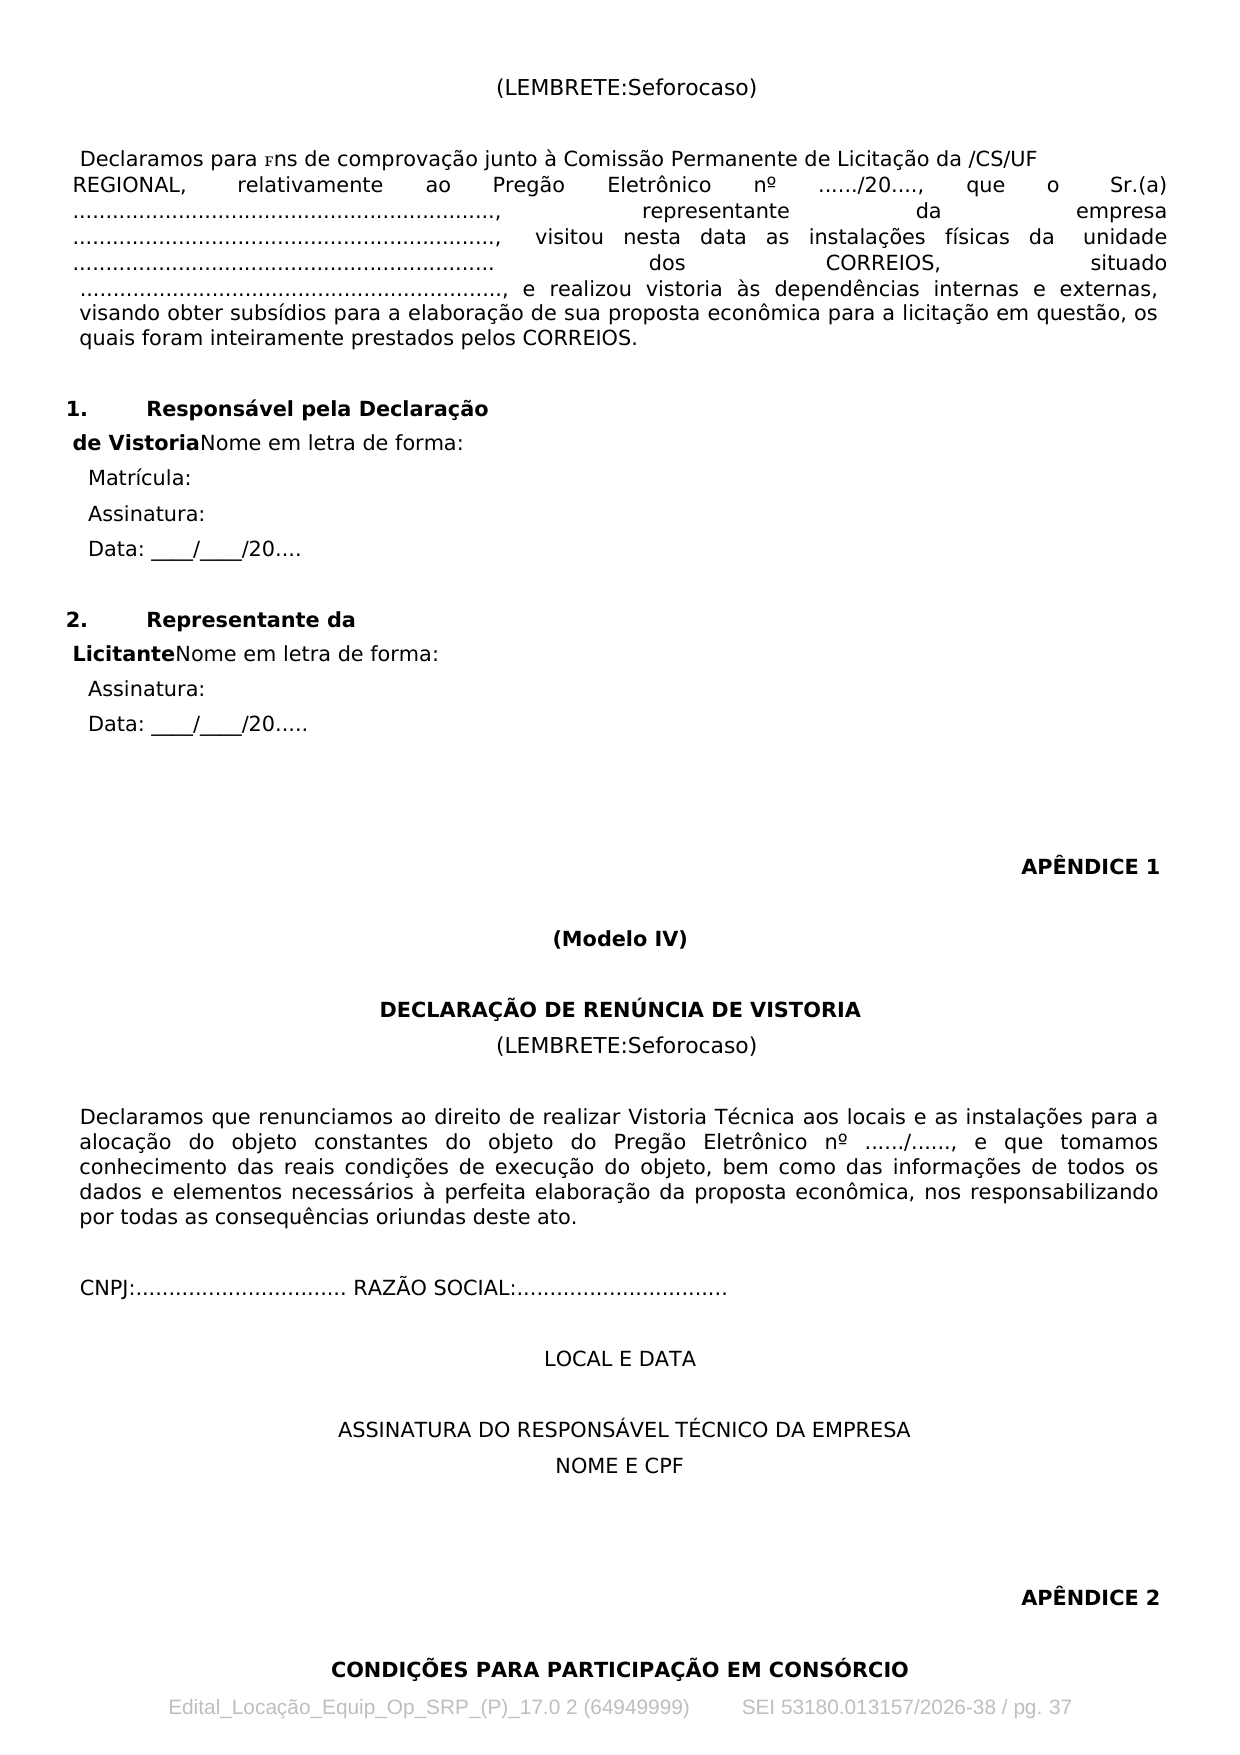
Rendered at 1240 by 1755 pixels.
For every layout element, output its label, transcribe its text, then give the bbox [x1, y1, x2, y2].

text Declaramos que renunciamos ao direito de realizar Vistoria Técnica aos locais e as instalações para a alocação do objeto constantes do objeto do Pregão Eletrônico nº ....../......, e que tomamos conhecimento das reais condições de execução do objeto, bem como das informações de todos os dados e elementos necessários à perfeita elaboração da proposta econômica, nos responsabilizando por todas as consequências oriundas deste ato. [79, 1105, 1160, 1229]
text CONDIÇÕES PARA PARTICIPAÇÃO EM CONSÓRCIO [80, 1658, 1159, 1682]
text NOME E CPF [82, 1454, 1157, 1478]
list Representante da LicitanteNome em letra de forma: [66, 608, 497, 666]
text (Modelo IV) [80, 927, 1160, 951]
list Responsável pela Declaração de VistoriaNome em letra de forma: [66, 397, 497, 456]
text Data: ____/____/20..... [87, 712, 1160, 736]
text ................................................................, visitou nesta data as instalações físicas da unidade [72, 225, 1167, 249]
text CNPJ:................................ RAZÃO SOCIAL:................................ [79, 1276, 1160, 1300]
text APÊNDICE 2 [72, 1586, 1160, 1611]
text APÊNDICE 1 [72, 855, 1160, 879]
text REGIONAL, relativamente ao Pregão Eletrônico nº ....../20...., que o Sr.(a) [72, 173, 1167, 197]
text Data: ____/____/20.... [87, 537, 1160, 561]
text DECLARAÇÃO DE RENÚNCIA DE VISTORIA [80, 998, 1160, 1022]
text ................................................................, representante da empresa [72, 199, 1167, 223]
text LOCAL E DATA [82, 1347, 1158, 1372]
text ................................................................, e realizou vistoria às dependências internas e externas, visando obter subsídios para a elaboração de sua proposta econômica para a licitação em questão, os quais foram inteiramente prestados pelos CORREIOS. [79, 277, 1160, 351]
text Assinatura: [87, 677, 1160, 701]
text ASSINATURA DO RESPONSÁVEL TÉCNICO DA EMPRESA [82, 1418, 1167, 1443]
subtitle (LEMBRETE:Seforocaso) [86, 75, 1167, 101]
text Matrícula: [87, 466, 1160, 491]
text ................................................................ dos CORREIOS, situado [72, 251, 1167, 275]
text Assinatura: [87, 502, 1160, 526]
text Declaramos para ns de comprovação junto à Comissão Permanente de Licitação da /CS/UF [79, 147, 1160, 171]
subtitle (LEMBRETE:Seforocaso) [86, 1033, 1167, 1059]
